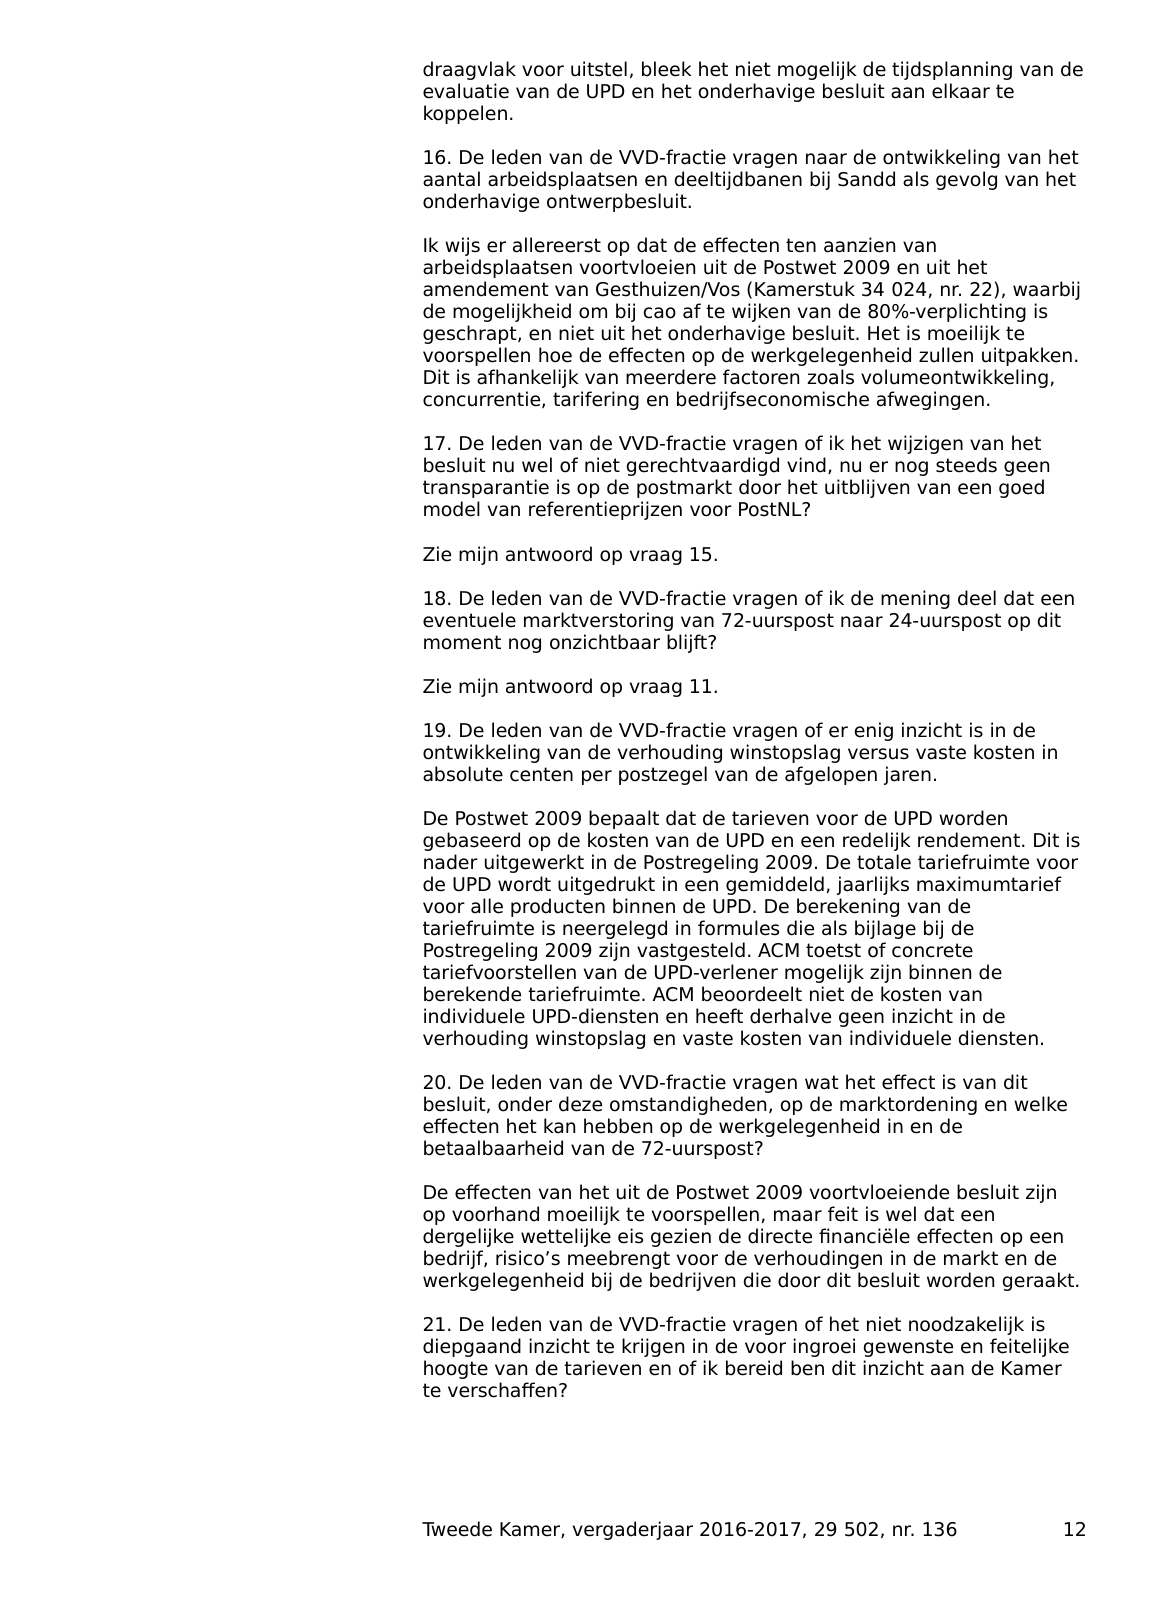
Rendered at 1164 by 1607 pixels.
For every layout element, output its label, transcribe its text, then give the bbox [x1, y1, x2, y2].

text Ik wijs er allereerst op dat de effecten ten aanzien van arbeidsplaatsen voortvloeien uit de Postwet 2009 en uit het amendement van Gesthuizen/Vos (Kamerstuk 34 024, nr. 22), waarbij de mogelijkheid om bij cao af te wijken van de 80%-verplichting is geschrapt, en niet uit het onderhavige besluit. Het is moeilijk te voorspellen hoe de effecten op de werkgelegenheid zullen uitpakken. Dit is afhankelijk van meerdere factoren zoals volumeontwikkeling, concurrentie, tarifering en bedrijfseconomische afwegingen. [422, 235, 1087, 411]
text 16. De leden van de VVD-fractie vragen naar de ontwikkeling van het aantal arbeidsplaatsen en deeltijdbanen bij Sandd als gevolg van het onderhavige ontwerpbesluit. [422, 147, 1087, 213]
text 21. De leden van de VVD-fractie vragen of het niet noodzakelijk is diepgaand inzicht te krijgen in de voor ingroei gewenste en feitelijke hoogte van de tarieven en of ik bereid ben dit inzicht aan de Kamer te verschaffen? [422, 1314, 1087, 1402]
text 18. De leden van de VVD-fractie vragen of ik de mening deel dat een eventuele marktverstoring van 72-uurspost naar 24-uurspost op dit moment nog onzichtbaar blijft? [422, 588, 1087, 653]
text 20. De leden van de VVD-fractie vragen wat het effect is van dit besluit, onder deze omstandigheden, op de marktordening en welke effecten het kan hebben op de werkgelegenheid in en de betaalbaarheid van de 72-uurspost? [422, 1072, 1087, 1160]
text De Postwet 2009 bepaalt dat de tarieven voor de UPD worden gebaseerd op de kosten van de UPD en een redelijk rendement. Dit is nader uitgewerkt in de Postregeling 2009. De totale tariefruimte voor de UPD wordt uitgedrukt in een gemiddeld, jaarlijks maximumtarief voor alle producten binnen de UPD. De berekening van de tariefruimte is neergelegd in formules die als bijlage bij de Postregeling 2009 zijn vastgesteld. ACM toetst of concrete tariefvoorstellen van de UPD-verlener mogelijk zijn binnen de berekende tariefruimte. ACM beoordeelt niet de kosten van individuele UPD-diensten en heeft derhalve geen inzicht in de verhouding winstopslag en vaste kosten van individuele diensten. [422, 808, 1087, 1050]
text draagvlak voor uitstel, bleek het niet mogelijk de tijdsplanning van de evaluatie van de UPD en het onderhavige besluit aan elkaar te koppelen. [422, 59, 1087, 125]
text Zie mijn antwoord op vraag 15. [422, 543, 1087, 565]
text Zie mijn antwoord op vraag 11. [422, 676, 1087, 698]
text De effecten van het uit de Postwet 2009 voortvloeiende besluit zijn op voorhand moeilijk te voorspellen, maar feit is wel dat een dergelijke wettelijke eis gezien de directe financiële effecten op een bedrijf, risico’s meebrengt voor de verhoudingen in de markt en de werkgelegenheid bij de bedrijven die door dit besluit worden geraakt. [422, 1182, 1087, 1292]
text 19. De leden van de VVD-fractie vragen of er enig inzicht is in de ontwikkeling van de verhouding winstopslag versus vaste kosten in absolute centen per postzegel van de afgelopen jaren. [422, 720, 1087, 786]
text 17. De leden van de VVD-fractie vragen of ik het wijzigen van het besluit nu wel of niet gerechtvaardigd vind, nu er nog steeds geen transparantie is op de postmarkt door het uitblijven van een goed model van referentieprijzen voor PostNL? [422, 433, 1087, 521]
